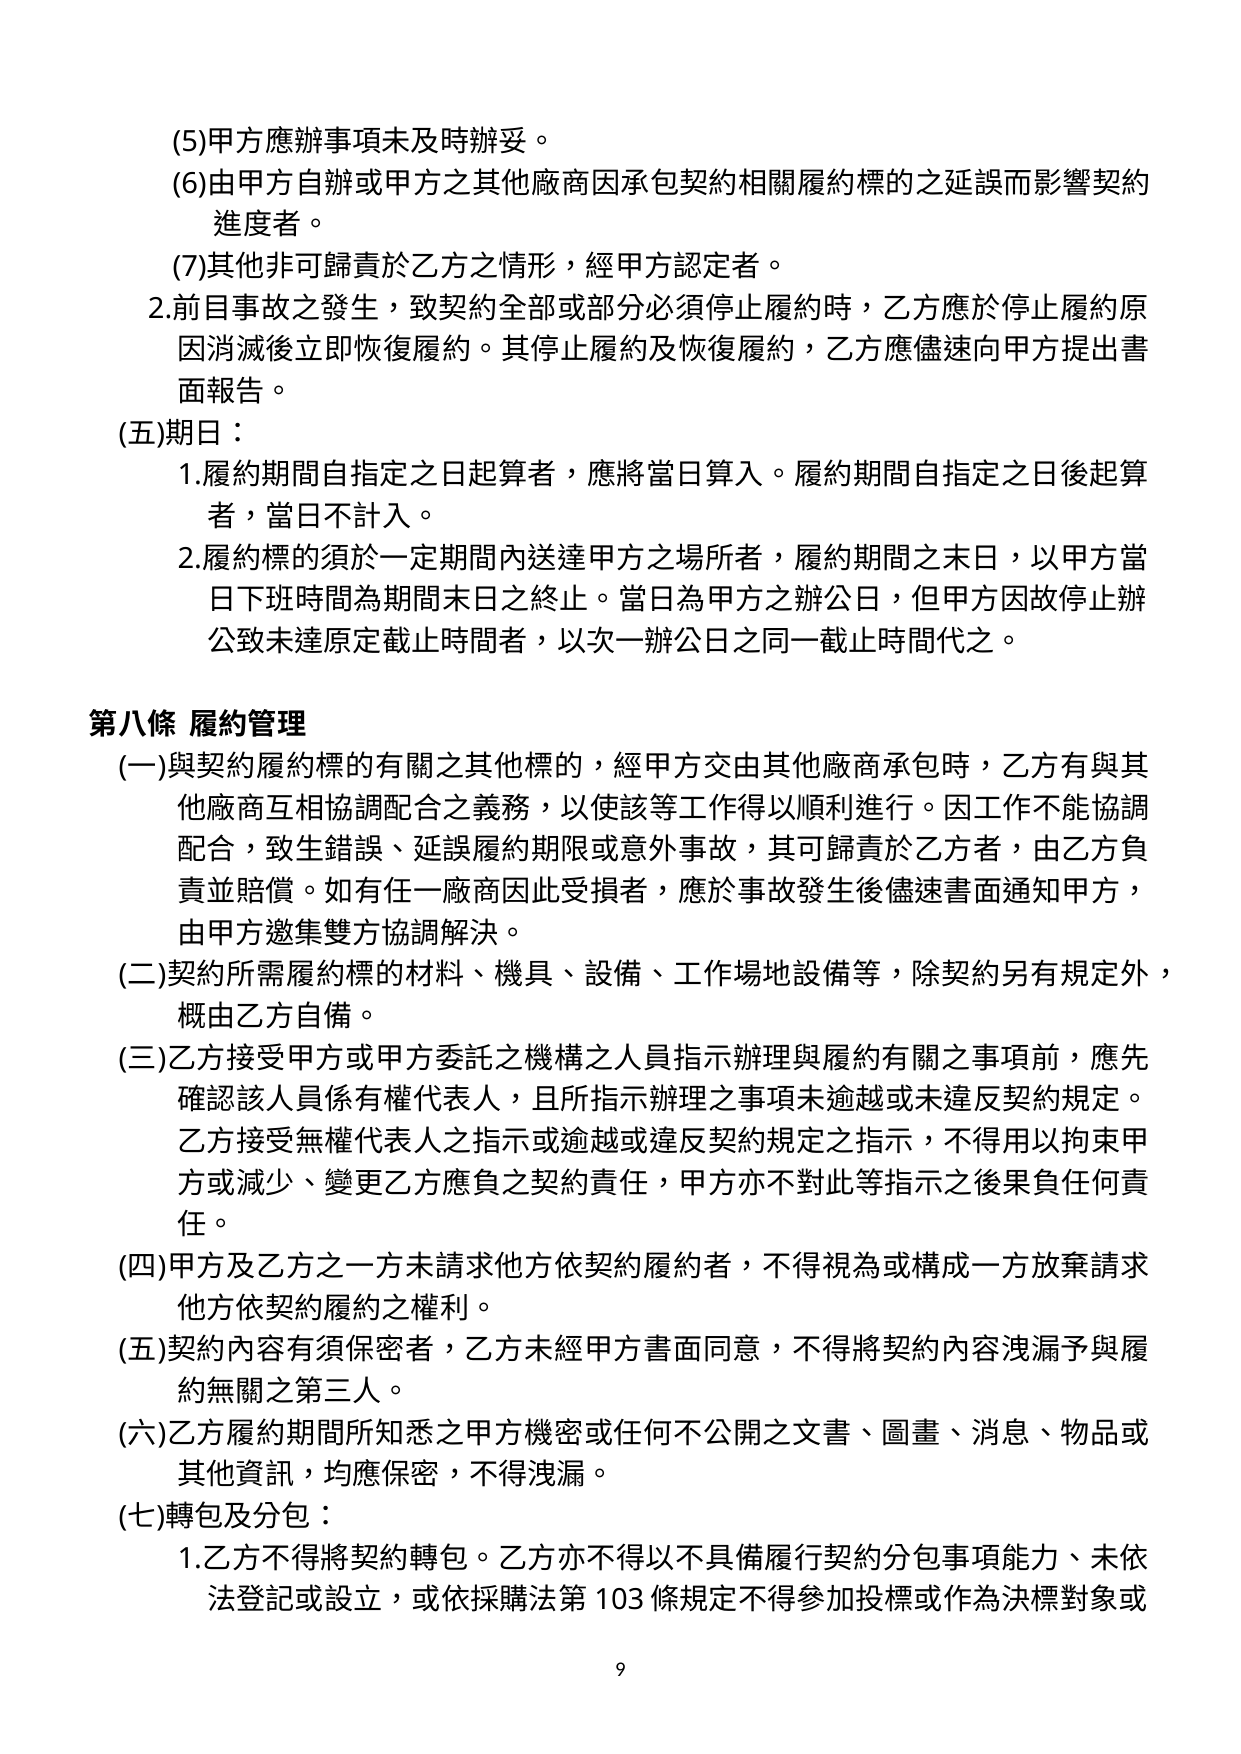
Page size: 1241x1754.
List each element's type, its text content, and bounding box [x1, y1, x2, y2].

text (一)與契約履約標的有關之其他標的，經甲方交由其他廠商承包時，乙方有與其他廠商互相協調配合之義務，以使該等工作得以順利進行。因工作不能協調配合，致生錯誤、延誤履約期限或意外事故，其可歸責於乙方者，由乙方負責並賠償。如有任一廠商因此受損者，應於事故發生後儘速書面通知甲方，由甲方邀集雙方協調解決。 [118, 743, 1152, 951]
text (五)契約內容有須保密者，乙方未經甲方書面同意，不得將契約內容洩漏予與履約無關之第三人。 [118, 1326, 1152, 1410]
text (三)乙方接受甲方或甲方委託之機構之人員指示辦理與履約有關之事項前，應先確認該人員係有權代表人，且所指示辦理之事項未逾越或未違反契約規定。乙方接受無權代表人之指示或逾越或違反契約規定之指示，不得用以拘束甲方或減少、變更乙方應負之契約責任，甲方亦不對此等指示之後果負任何責任。 [118, 1035, 1152, 1243]
text 第八條 履約管理 [89, 701, 1152, 743]
text (二)契約所需履約標的材料、機具、設備、工作場地設備等，除契約另有規定外，概由乙方自備。 [118, 951, 1152, 1035]
text 2.履約標的須於一定期間內送達甲方之場所者，履約期間之末日，以甲方當日下班時間為期間末日之終止。當日為甲方之辦公日，但甲方因故停止辦公致未達原定截止時間者，以次一辦公日之同一截止時間代之。 [177, 535, 1149, 660]
text (六)乙方履約期間所知悉之甲方機密或任何不公開之文書、圖畫、消息、物品或其他資訊，均應保密，不得洩漏。 [118, 1410, 1152, 1493]
text 1.乙方不得將契約轉包。乙方亦不得以不具備履行契約分包事項能力、未依法登記或設立，或依採購法第103條規定不得參加投標或作為決標對象或 [177, 1535, 1149, 1618]
text 1.履約期間自指定之日起算者，應將當日算入。履約期間自指定之日後起算者，當日不計入。 [177, 451, 1149, 535]
text 2.前目事故之發生，致契約全部或部分必須停止履約時，乙方應於停止履約原因消滅後立即恢復履約。其停止履約及恢復履約，乙方應儘速向甲方提出書面報告。 [148, 285, 1152, 410]
text (七)轉包及分包： [118, 1493, 1152, 1535]
text (5)甲方應辦事項未及時辦妥。 [172, 118, 1152, 160]
text (7)其他非可歸責於乙方之情形，經甲方認定者。 [172, 243, 1152, 285]
text (四)甲方及乙方之一方未請求他方依契約履約者，不得視為或構成一方放棄請求他方依契約履約之權利。 [118, 1243, 1152, 1326]
text (五)期日： [118, 410, 1152, 451]
text (6)由甲方自辦或甲方之其他廠商因承包契約相關履約標的之延誤而影響契約進度者。 [172, 160, 1152, 243]
